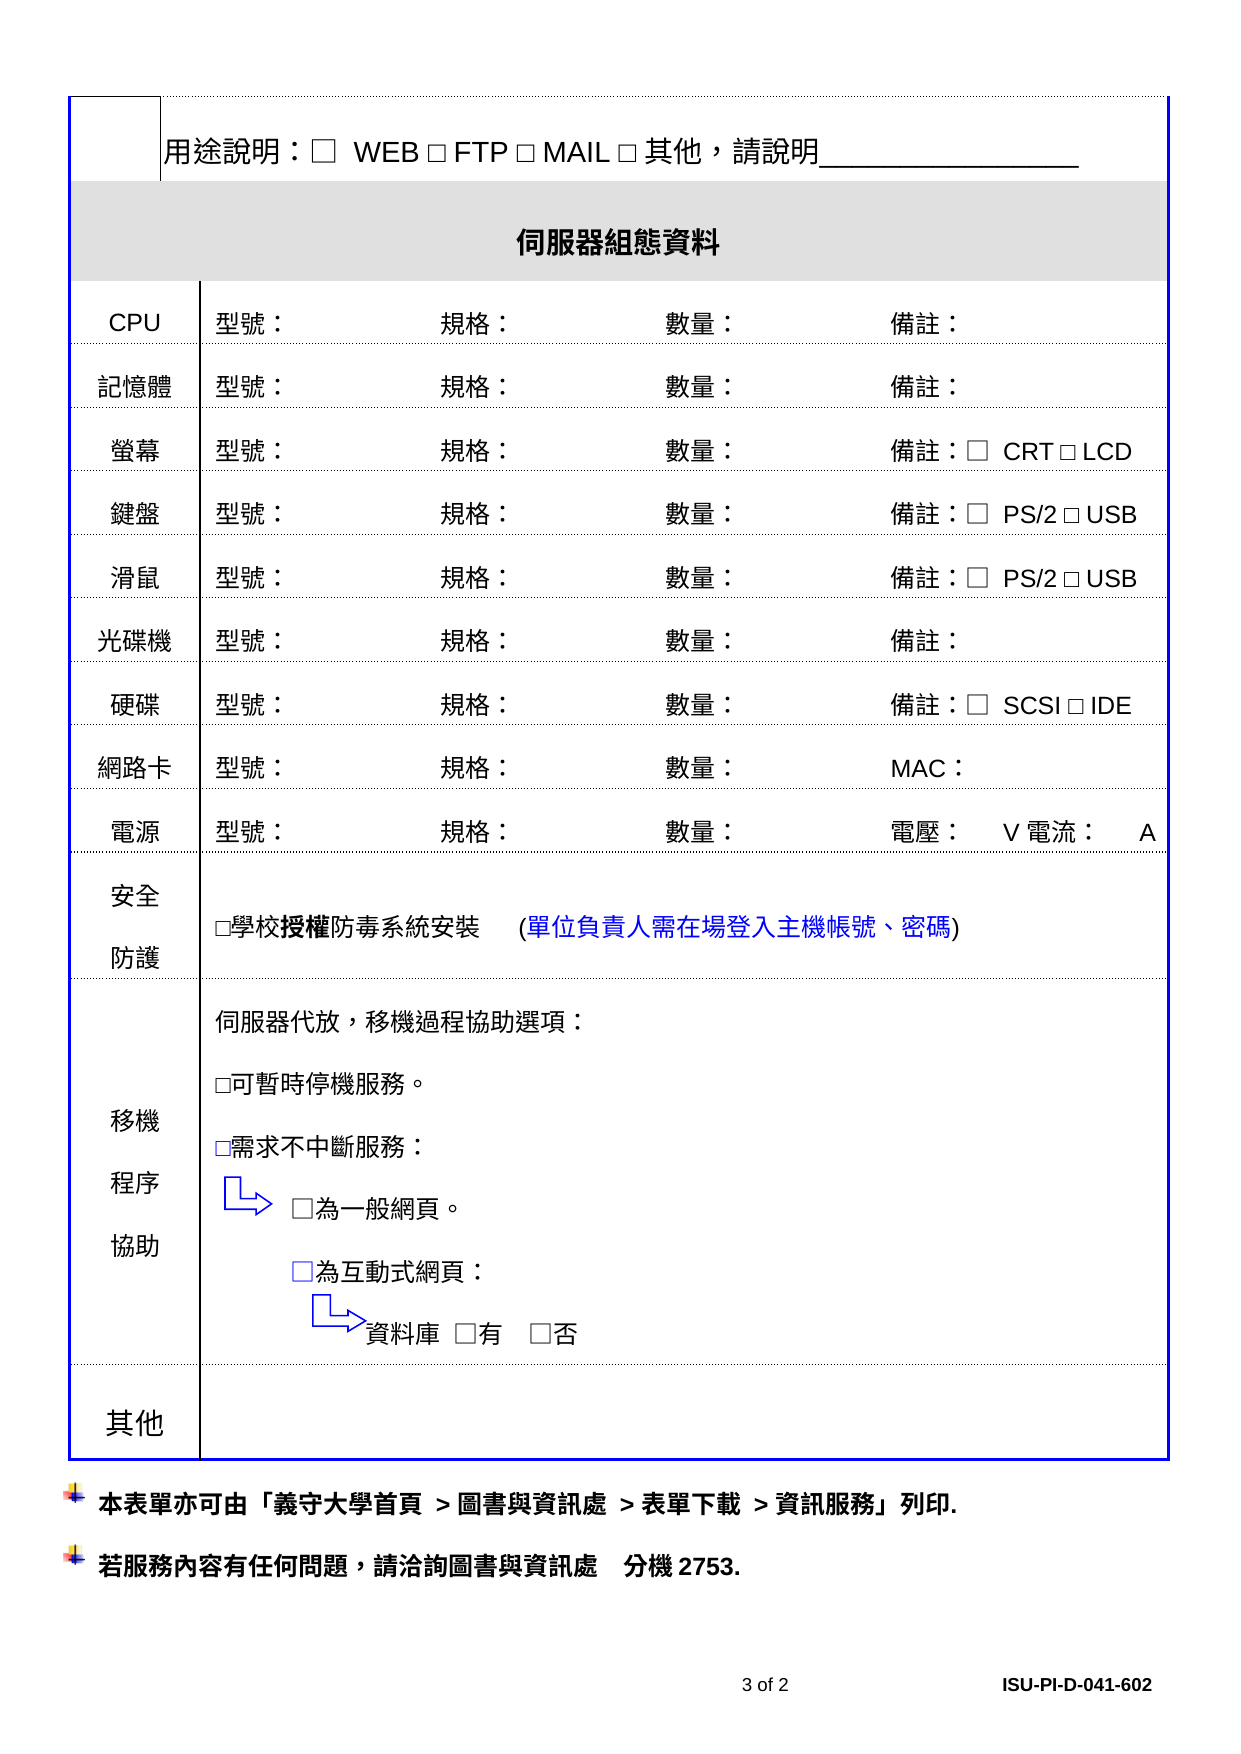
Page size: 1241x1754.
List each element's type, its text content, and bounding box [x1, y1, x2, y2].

table_cell 伺服器組態資料 [71, 181, 1167, 281]
table_cell 移機 程序 協助 [71, 978, 199, 1364]
table_cell 數量： [650, 661, 875, 724]
table_cell 光碟機 [71, 597, 199, 661]
table_cell 備註： [875, 343, 1167, 407]
table_cell 安全 防護 [71, 851, 199, 977]
table_cell 伺服器代放，移機過程協助選項： □可暫時停機服務。 □需求不中斷服務： □為一般網頁。 □為互動式網頁： 資料庫 □有 □否 [201, 978, 1167, 1364]
table_cell 數量： [650, 470, 875, 534]
table_cell 備註： [875, 281, 1167, 343]
table_cell 數量： [650, 534, 875, 597]
table_cell 規格： [425, 597, 650, 661]
table_cell 用途說明：□ WEB □ FTP □ MAIL □ 其他，請說明________________ [161, 96, 1167, 181]
table_cell 備註：□ CRT □ LCD [875, 407, 1167, 470]
table_cell 型號： [201, 788, 425, 851]
table_cell 網路卡 [71, 724, 199, 788]
table_cell 其他 [71, 1364, 199, 1457]
table_cell 備註： [875, 597, 1167, 661]
table_cell [201, 1364, 1167, 1457]
table_cell 型號： [201, 343, 425, 407]
table_cell 數量： [650, 281, 875, 343]
table_cell 規格： [425, 661, 650, 724]
table_cell 型號： [201, 597, 425, 661]
table_cell 型號： [201, 661, 425, 724]
table_cell 數量： [650, 407, 875, 470]
table_cell 數量： [650, 724, 875, 788]
table_cell 規格： [425, 281, 650, 343]
table_cell 規格： [425, 724, 650, 788]
table_cell 型號： [201, 724, 425, 788]
table_cell CPU [71, 281, 199, 343]
table_cell 記憶體 [71, 343, 199, 407]
table_cell 型號： [201, 470, 425, 534]
table_cell 滑鼠 [71, 534, 199, 597]
table_cell MAC： [875, 724, 1167, 788]
table_cell 數量： [650, 343, 875, 407]
table_cell [71, 97, 160, 181]
list 本表單亦可由「義守大學首頁 > 圖書與資訊處 > 表單下載 > 資訊服務」列印. [63, 1461, 1237, 1523]
table_cell □學校授權防毒系統安裝 (單位負責人需在場登入主機帳號、密碼) [201, 851, 1167, 977]
table_cell 電壓： V 電流： A [875, 788, 1167, 851]
table_cell 電源 [71, 788, 199, 851]
table_cell 規格： [425, 534, 650, 597]
list 若服務內容有任何問題，請洽詢圖書與資訊處 分機2753. [63, 1523, 1237, 1586]
table_cell 備註：□ PS/2 □ USB [875, 470, 1167, 534]
table_cell 硬碟 [71, 661, 199, 724]
table_cell 備註：□ SCSI □ IDE [875, 661, 1167, 724]
table_cell 規格： [425, 470, 650, 534]
table_cell 型號： [201, 407, 425, 470]
table_cell 鍵盤 [71, 470, 199, 534]
table_cell 規格： [425, 343, 650, 407]
table_cell 型號： [201, 281, 425, 343]
table_cell 規格： [425, 788, 650, 851]
table_cell 規格： [425, 407, 650, 470]
table_cell 數量： [650, 597, 875, 661]
table_cell 型號： [201, 534, 425, 597]
table_cell 數量： [650, 788, 875, 851]
table_cell 備註：□ PS/2 □ USB [875, 534, 1167, 597]
table_cell 螢幕 [71, 407, 199, 470]
